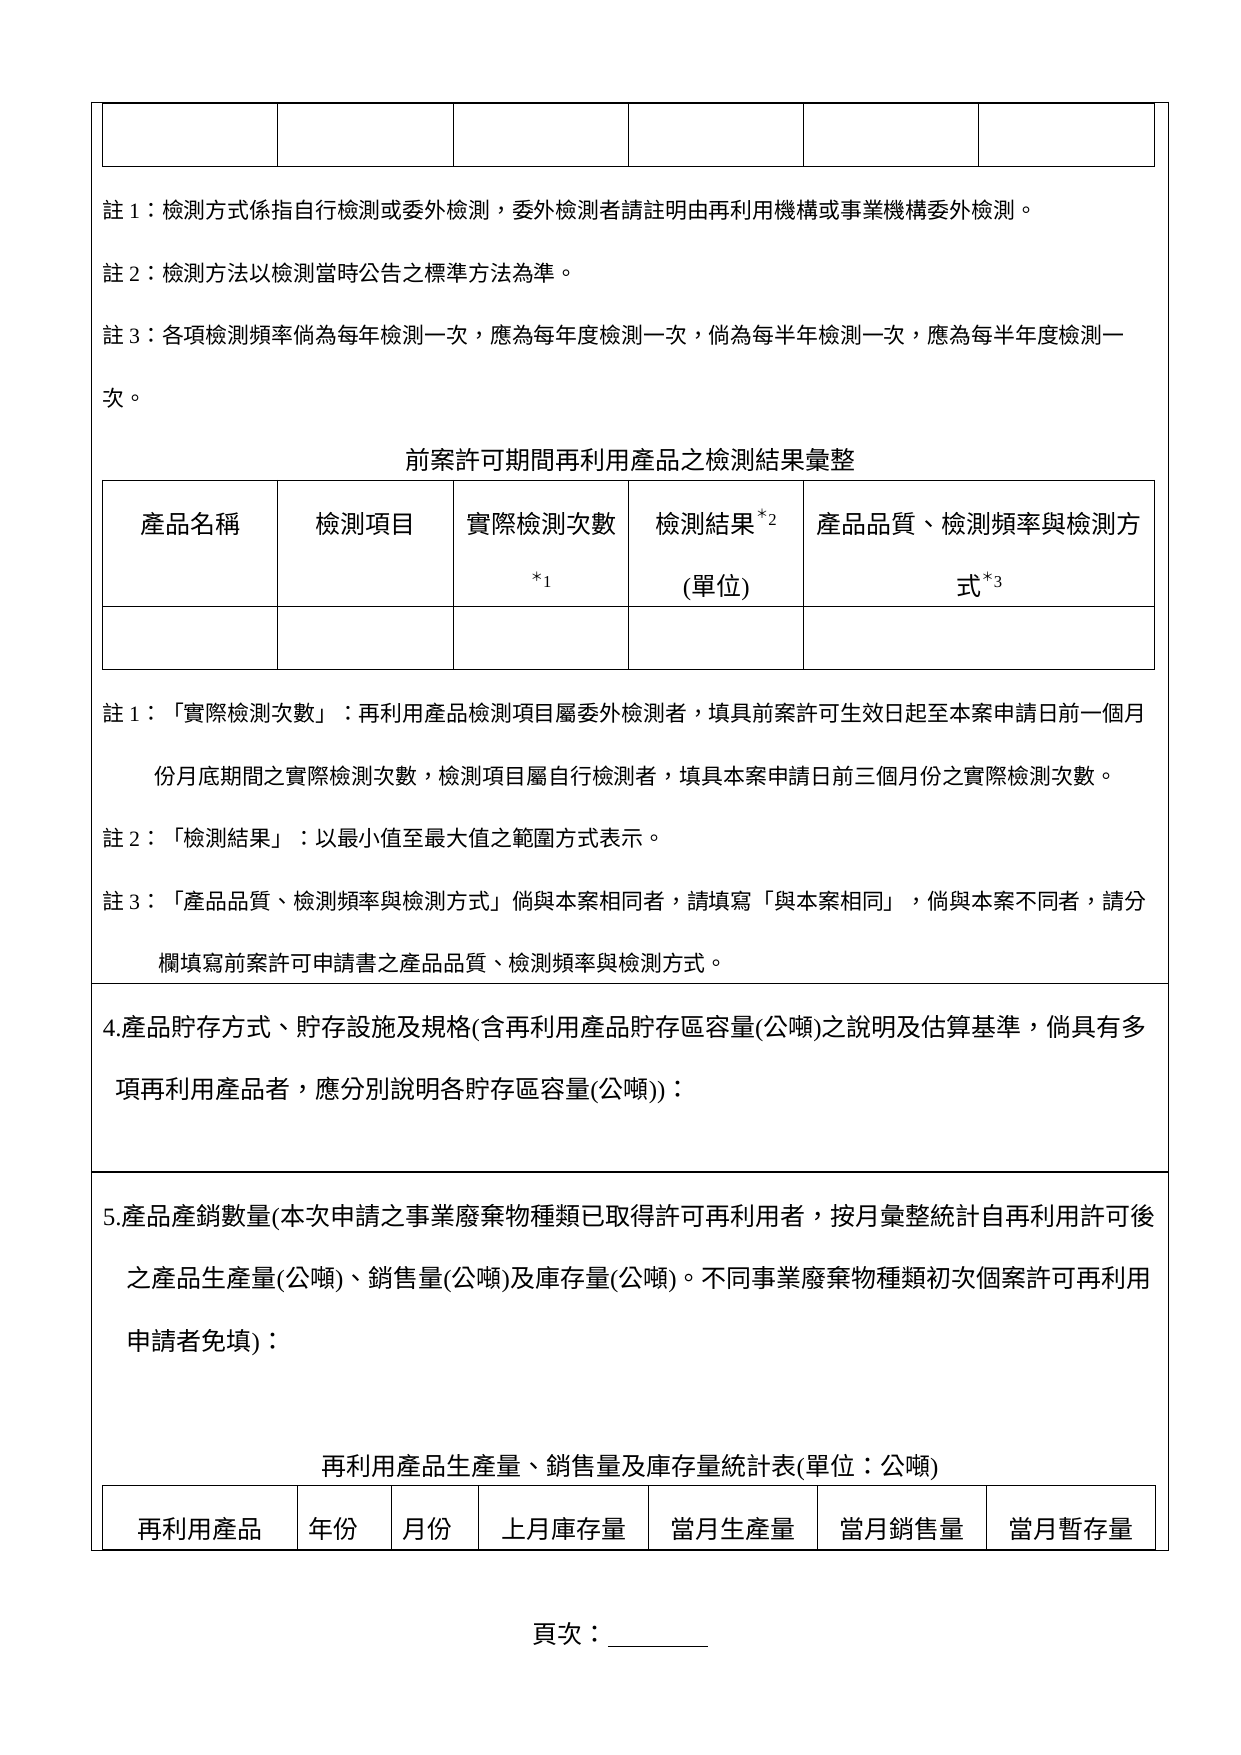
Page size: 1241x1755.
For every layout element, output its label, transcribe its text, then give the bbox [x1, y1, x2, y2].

table_cell [103, 104, 277, 166]
table_cell [979, 104, 1154, 166]
table_cell [278, 104, 453, 166]
table_cell [629, 607, 803, 669]
table_cell [103, 607, 277, 669]
table_header 實際檢測次數＊1 [454, 481, 628, 606]
table_header 月份 [392, 1486, 478, 1548]
table_cell [804, 104, 978, 166]
table_header 產品名稱 [103, 481, 277, 606]
table_cell [629, 104, 803, 166]
table_header 當月銷售量 [818, 1486, 986, 1548]
table_cell 註1：檢測方式係指自行檢測或委外檢測，委外檢測者請註明由再利用機構或事業機構委外檢測。 註2：檢測方法以檢測當時公告之標準方法為準。 註3：各項檢測頻率倘為每年檢測一次，應為每年度檢測一次，倘為每半年檢測一次，應為每半年度檢測一次。 前案許可期間再利用產品之檢測結果彙整 註1：「實際檢測次數」：再利用產品檢測項目屬委外檢測者，填具前案許可生效日起至本案申請日前一個月份月底期間之實際檢測次數，檢測項目屬自行檢測者，填具本案申請日前三個月份之實際檢測次數。 註2：「檢測結果」：以最小值至最大值之範圍方式表示。 註3：「產品品質、檢測頻率與檢測方式」倘與本案相同者，請填寫「與本案相同」，倘與本案不同者，請分欄填寫前案許可申請書之產品品質、檢測頻率與檢測方式。 [92, 103, 1168, 983]
table_header 檢測結果＊2 (單位) [629, 481, 803, 606]
table_cell [454, 104, 628, 166]
table_cell [278, 607, 453, 669]
table_cell [454, 607, 628, 669]
table_header 年份 [298, 1486, 391, 1548]
table_header 產品品質、檢測頻率與檢測方式＊3 [804, 481, 1154, 606]
table_header 檢測項目 [278, 481, 453, 606]
table_header 上月庫存量 [479, 1486, 648, 1548]
table_cell 5.產品產銷數量(本次申請之事業廢棄物種類已取得許可再利用者，按月彙整統計自再利用許可後之產品生產量(公噸)、銷售量(公噸)及庫存量(公噸)。不同事業廢棄物種類初次個案許可再利用申請者免填)： 再利用產品生產量、銷售量及庫存量統計表(單位：公噸) [92, 1173, 1168, 1549]
table_header 再利用產品 [103, 1486, 297, 1548]
table_header 當月暫存量 [987, 1486, 1155, 1548]
table_cell [804, 607, 1154, 669]
table_cell 4.產品貯存方式、貯存設施及規格(含再利用產品貯存區容量(公噸)之說明及估算基準，倘具有多項再利用產品者，應分別說明各貯存區容量(公噸))： [92, 984, 1168, 1171]
table_header 當月生產量 [649, 1486, 817, 1548]
